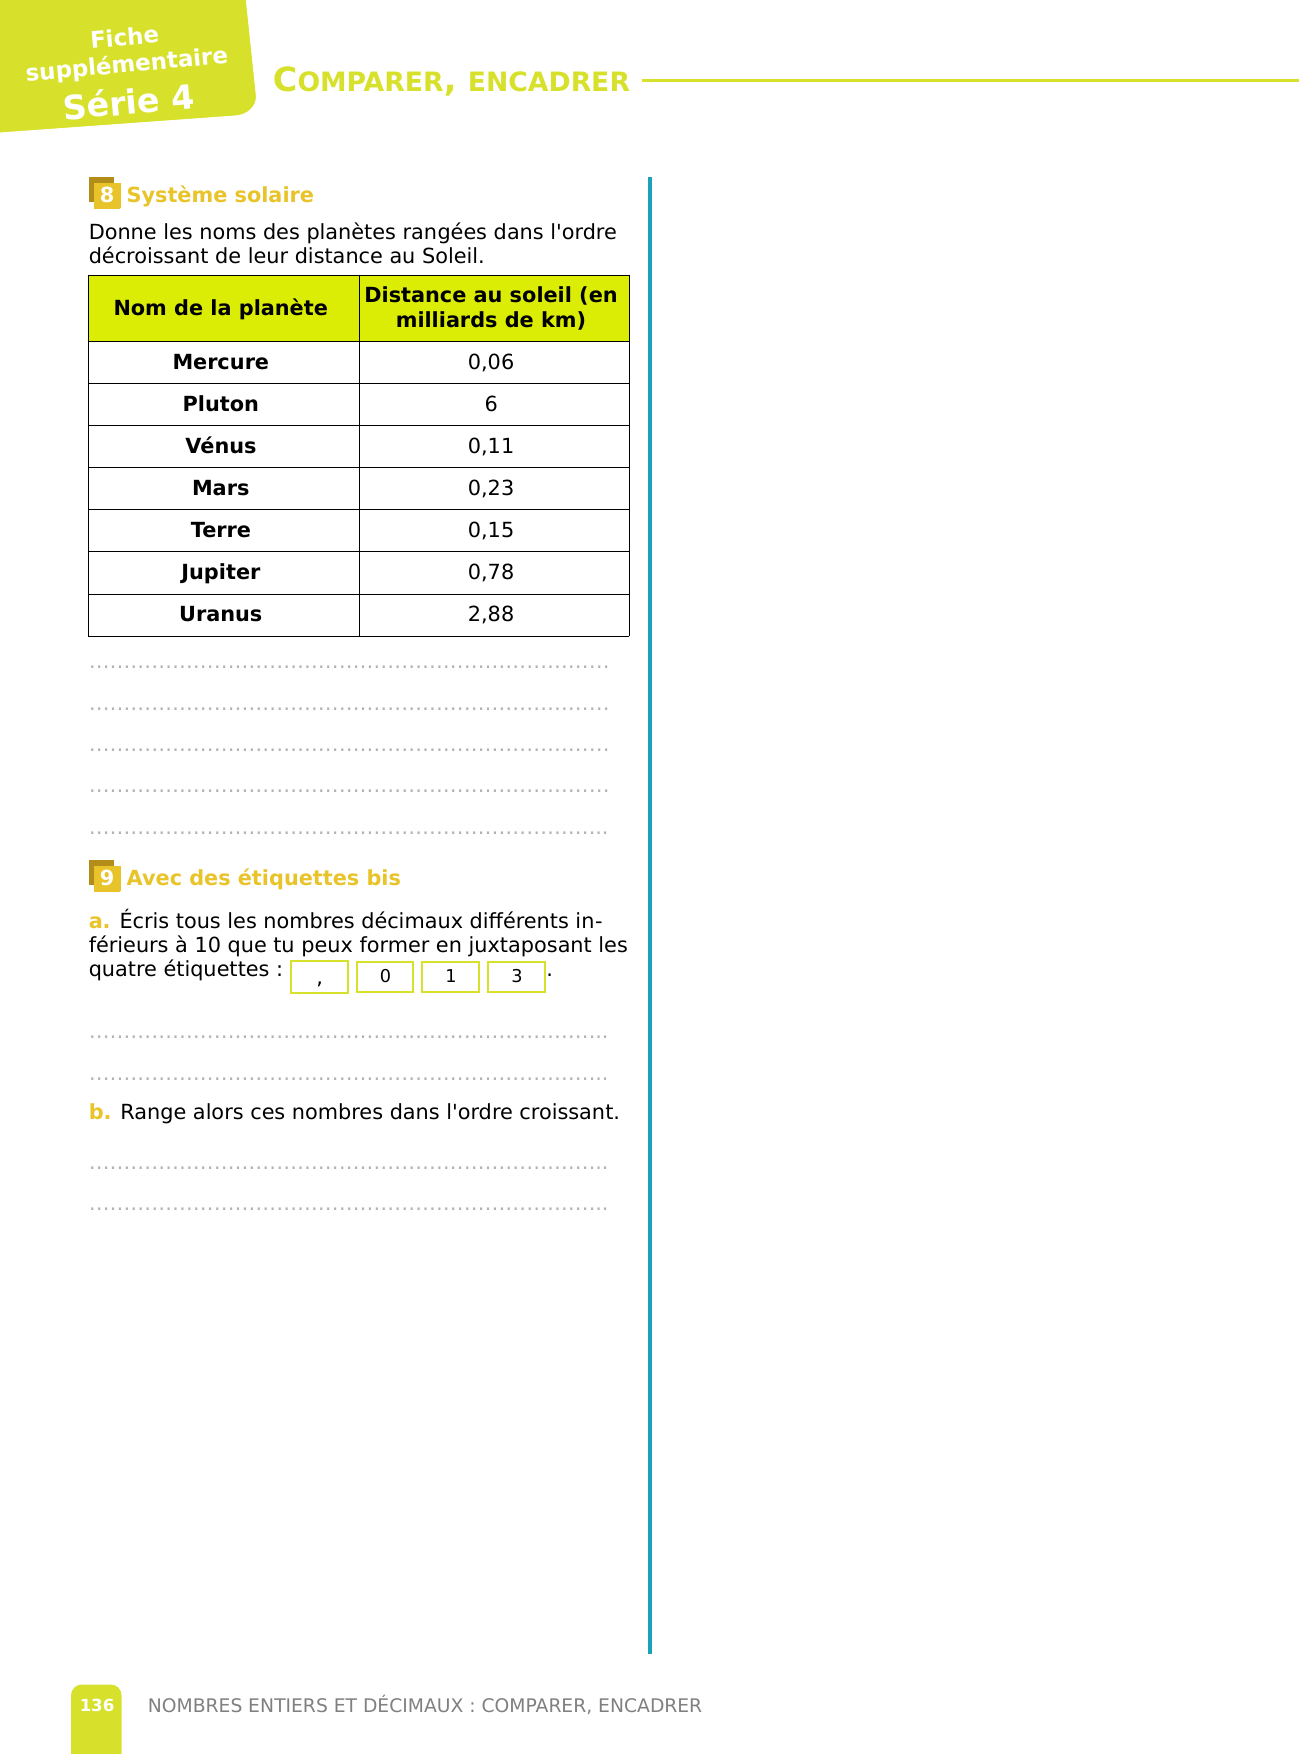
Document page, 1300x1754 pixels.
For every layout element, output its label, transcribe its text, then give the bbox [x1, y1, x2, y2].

table_cell Terre [89, 510, 359, 551]
list Range alors ces nombres dans l'ordre croissant. [88, 1100, 629, 1124]
table_cell Jupiter [89, 552, 359, 593]
table_cell Pluton [89, 384, 359, 425]
subtitle Avec des étiquettes bis [114, 860, 629, 891]
list ………………………………………………………………... [88, 1136, 629, 1178]
table_header Distance au soleil (en milliards de km) [360, 276, 629, 341]
table_cell Mercure [89, 342, 359, 383]
list , [292, 965, 347, 989]
list ………………………………………………………………... [88, 1178, 629, 1219]
table_cell 0,15 [360, 510, 629, 551]
table_cell 0,11 [360, 426, 629, 467]
table_cell 0,06 [360, 342, 629, 383]
text …………………………………………………………………………………………………………………………………………………………………………………………………………………………………………………………………………………………………………………………………………... [88, 637, 629, 842]
table_cell 2,88 [360, 595, 629, 636]
subtitle Donne les noms des planètes ran­gées dans l'ordre décroissant de leur distance au Soleil. [88, 220, 623, 269]
subtitle Système solaire [114, 177, 629, 208]
table_cell 6 [360, 384, 629, 425]
table_cell Mars [89, 468, 359, 509]
table_cell 0,23 [360, 468, 629, 509]
text ………………………………………………………………... [88, 1047, 629, 1088]
table_cell Uranus [89, 595, 359, 636]
text ………………………………………………………………... [88, 1006, 629, 1047]
table_header Nom de la planète [89, 276, 359, 341]
list 1 [423, 966, 478, 986]
table_cell 0,78 [360, 552, 629, 593]
list 0 [358, 966, 412, 986]
list Écris tous les nombres décimaux différents in­férieurs à 10 que tu peux former en juxtaposant les quatre étiquettes : . [88, 909, 629, 994]
table_cell Vénus [89, 426, 359, 467]
list 3 [489, 966, 544, 986]
